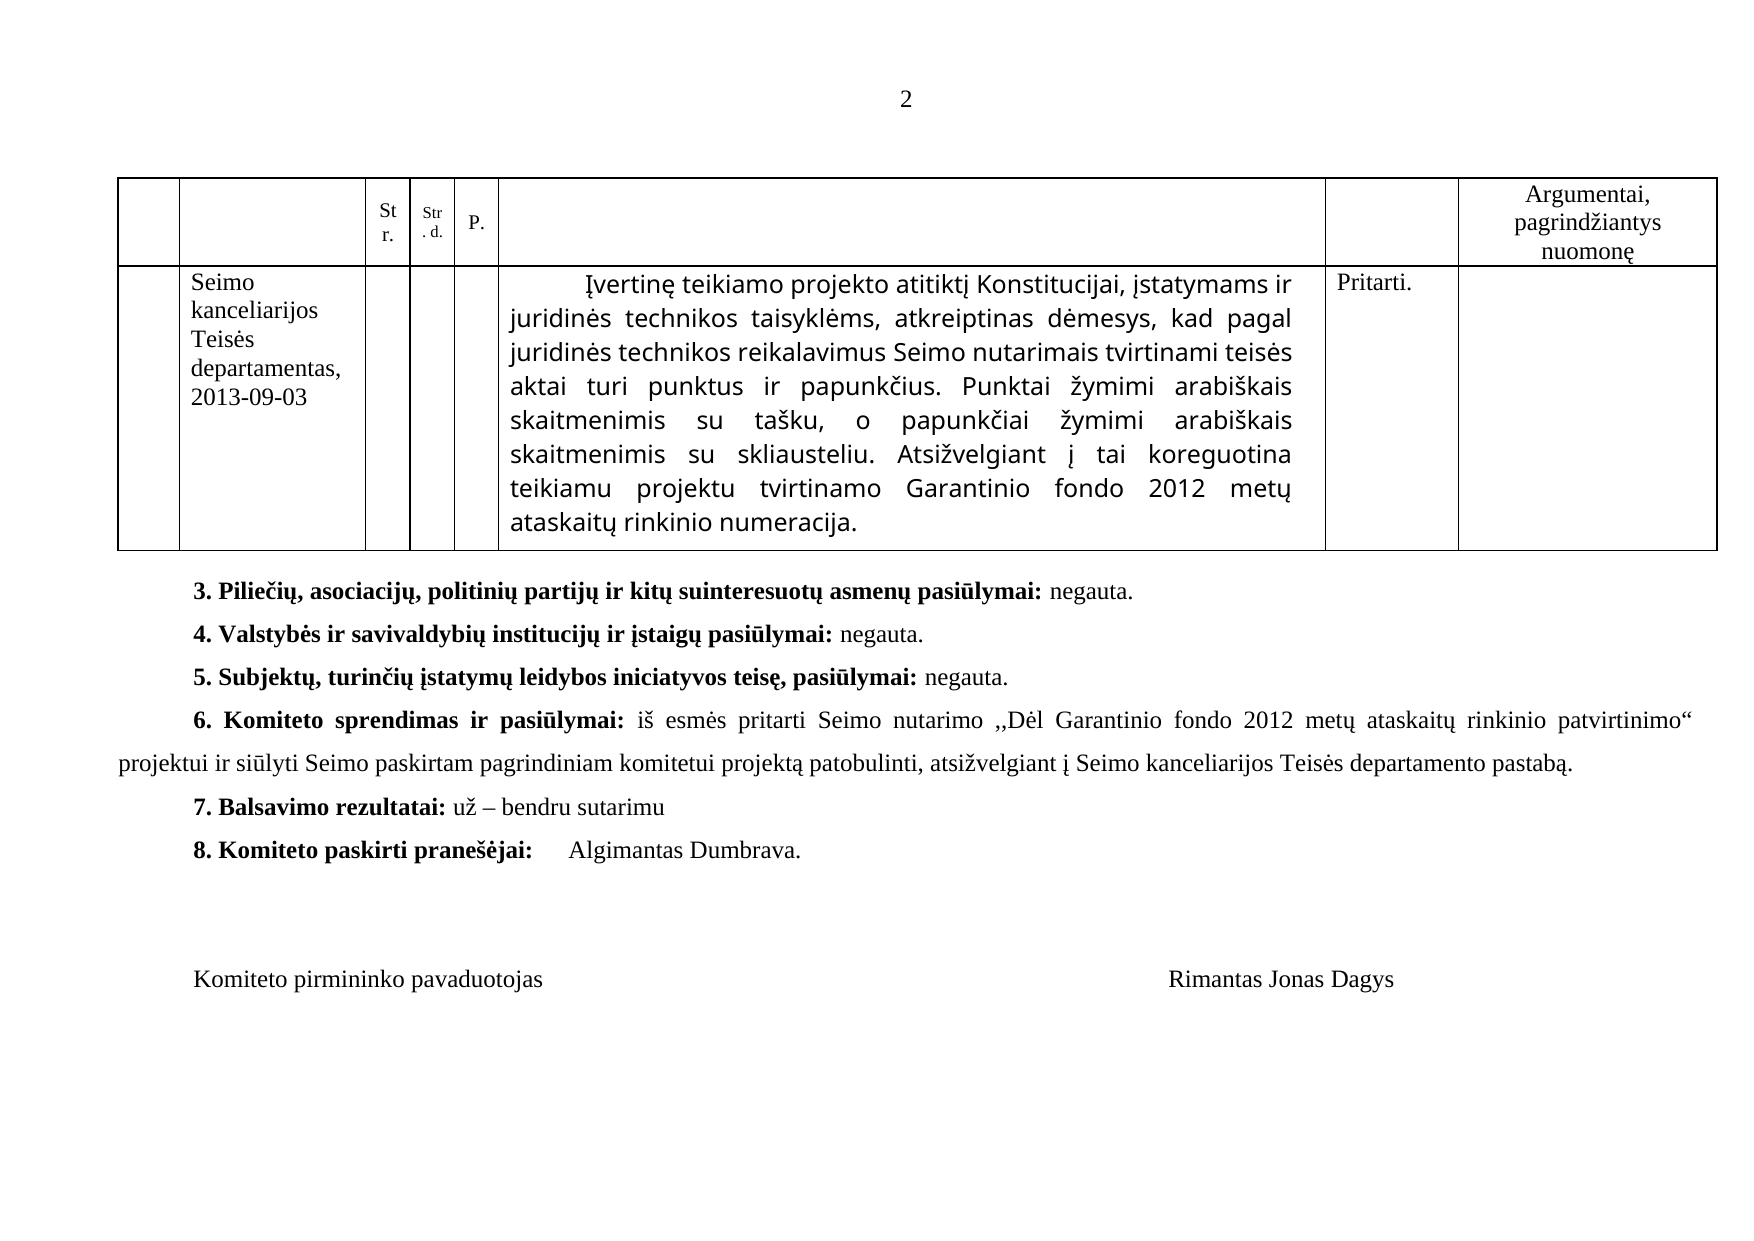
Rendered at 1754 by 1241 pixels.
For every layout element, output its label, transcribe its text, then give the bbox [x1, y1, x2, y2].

text 3. Piliečių, asociacijų, politinių partijų ir kitų suinteresuotų asmenų pasiūlymai: negauta. [118, 576, 1694, 605]
table_cell [411, 267, 454, 549]
table_cell P. [455, 179, 498, 265]
table_cell Str. [366, 179, 409, 265]
text Komiteto pirmininko pavaduotojas Rimantas Jonas Dagys [118, 964, 1694, 993]
table_header [1326, 179, 1458, 265]
table_header [499, 179, 1325, 265]
table_cell Seimo kanceliarijos Teisės departamentas, 2013-09-03 [180, 267, 365, 549]
table_header [119, 179, 179, 265]
text 5. Subjektų, turinčių įstatymų leidybos iniciatyvos teisę, pasiūlymai: negauta. [118, 662, 1694, 691]
table_cell [366, 267, 409, 549]
table_cell Pritarti. [1326, 267, 1458, 549]
table_cell [119, 267, 179, 549]
table_header Argumentai, pagrindžiantys nuomonę [1459, 179, 1716, 265]
table_cell Str. d. [411, 179, 454, 265]
table_cell [455, 267, 498, 549]
table_header [180, 179, 365, 265]
text 7. Balsavimo rezultatai: už – bendru sutarimu [118, 792, 1694, 820]
table_cell Įvertinę teikiamo projekto atitiktį Konstitucijai, įstatymams ir juridinės technikos taisyklėms, atkreiptinas dėmesys, kad pagal juridinės technikos reikalavimus Seimo nutarimais tvirtinami teisės aktai turi punktus ir papunkčius. Punktai žymimi arabiškais skaitmenimis su tašku, o papunkčiai žymimi arabiškais skaitmenimis su skliausteliu. Atsižvelgiant į tai koreguotina teikiamu projektu tvirtinamo Garantinio fondo 2012 metų ataskaitų rinkinio numeracija. [499, 267, 1325, 549]
text 4. Valstybės ir savivaldybių institucijų ir įstaigų pasiūlymai: negauta. [118, 619, 1694, 648]
subtitle 6. Komiteto sprendimas ir pasiūlymai: iš esmės pritarti Seimo nutarimo ,,Dėl Garantinio fondo 2012 metų ataskaitų rinkinio patvirtinimo“ projektui ir siūlyti Seimo paskirtam pagrindiniam komitetui projektą patobulinti, atsižvelgiant į Seimo kanceliarijos Teisės departamento pastabą. [118, 705, 1694, 777]
table_cell [1459, 267, 1716, 549]
text 8. Komiteto paskirti pranešėjai: Algimantas Dumbrava. [118, 835, 1694, 863]
